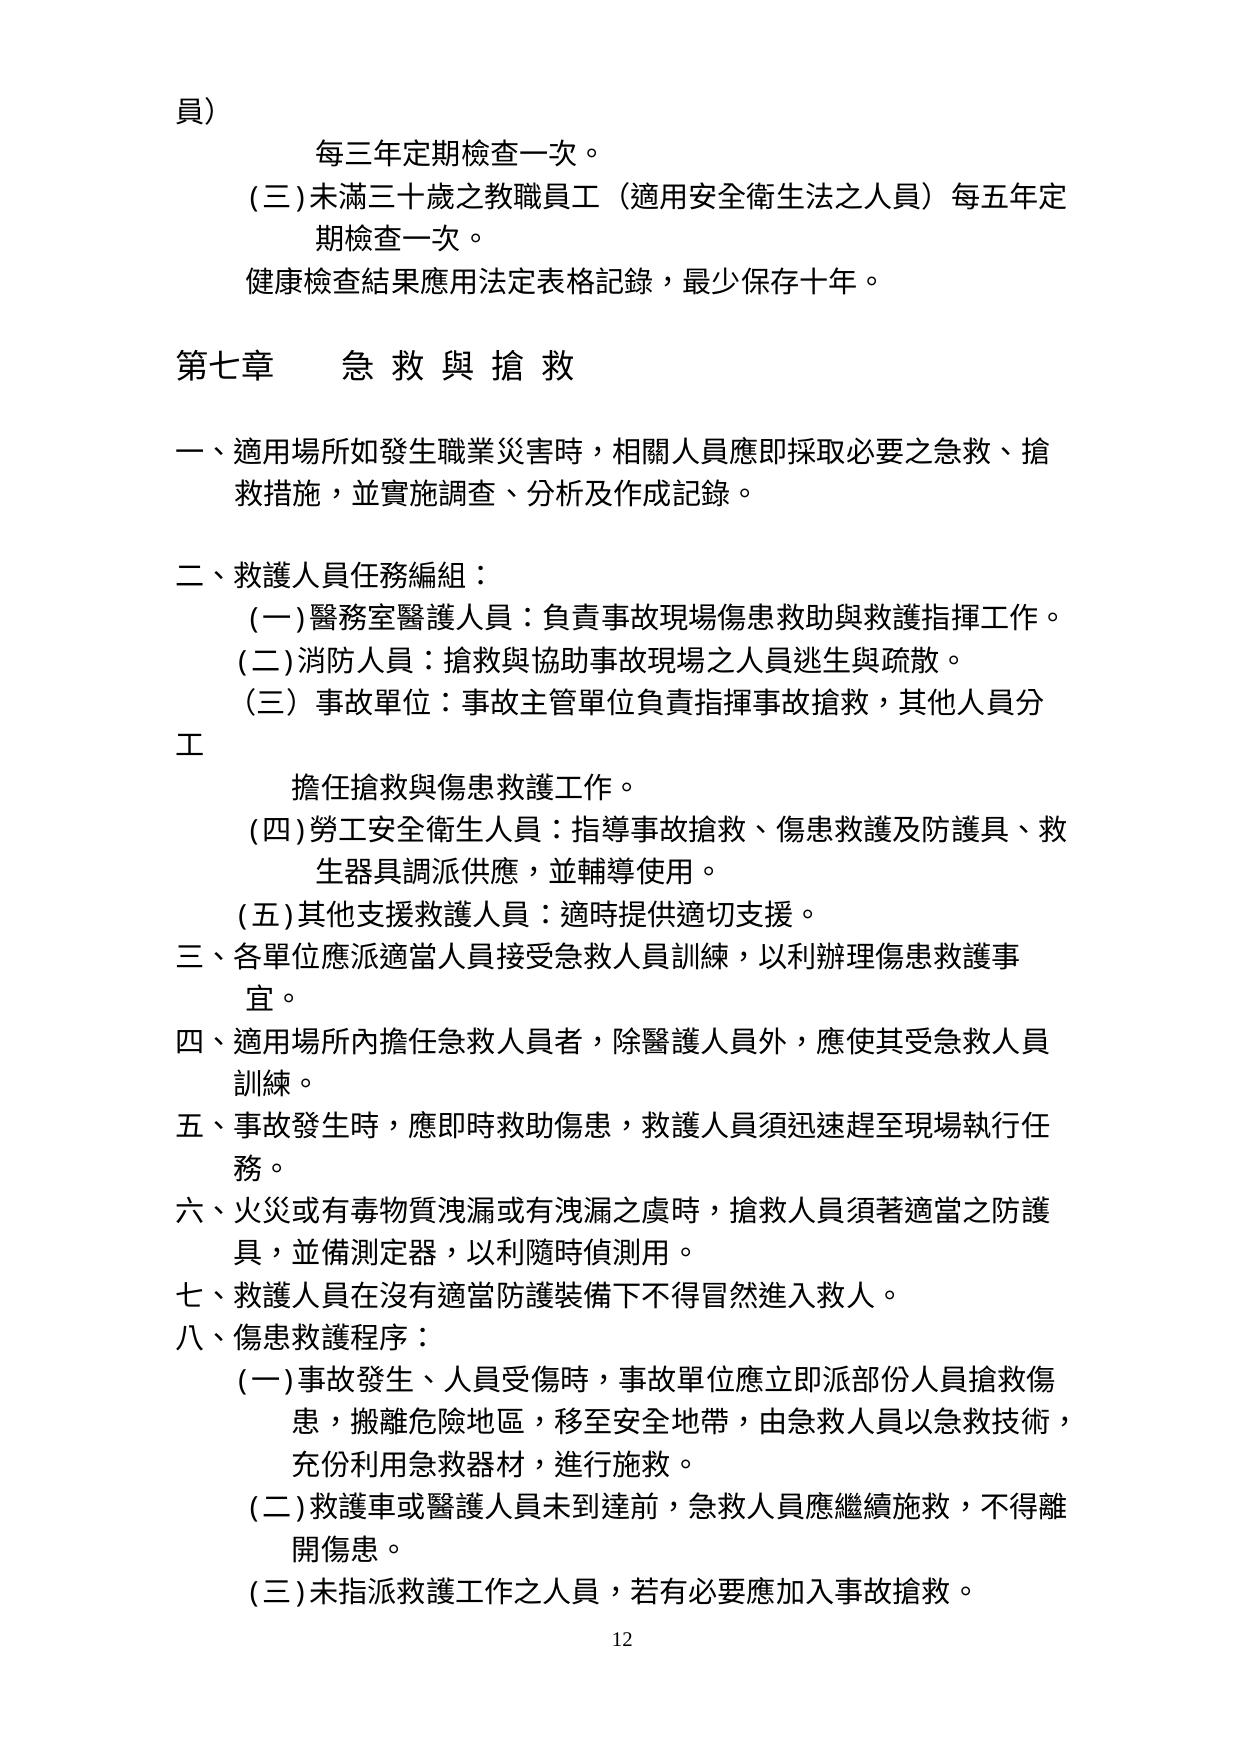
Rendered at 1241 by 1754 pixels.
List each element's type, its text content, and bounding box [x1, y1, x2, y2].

text 宜。 [175, 976, 1069, 1018]
text 生器具調派供應，並輔導使用。 [175, 849, 1069, 891]
text 健康檢查結果應用法定表格記錄，最少保存十年。 [175, 258, 1069, 301]
text 二、救護人員任務編組： [175, 552, 1069, 595]
text 五、事故發生時，應即時救助傷患，救護人員須迅速趕至現場執行任 [175, 1103, 1069, 1145]
text 期檢查一次。 [175, 216, 1069, 258]
text 訓練。 [175, 1061, 1069, 1103]
text 務。 [175, 1145, 1069, 1187]
text (一)醫務室醫護人員：負責事故現場傷患救助與救護指揮工作。 [175, 595, 1069, 637]
text (三)未滿三十歲之教職員工（適用安全衛生法之人員）每五年定 [175, 173, 1069, 216]
text (二)救護車或醫護人員未到達前，急救人員應繼續施救，不得離 [175, 1484, 1069, 1526]
text 七、救護人員在沒有適當防護裝備下不得冒然進入救人。 [175, 1272, 1069, 1314]
text 每三年定期檢查一次。 [175, 131, 1069, 173]
text 患，搬離危險地區，移至安全地帶，由急救人員以急救技術， [175, 1399, 1069, 1441]
text 四、適用場所內擔任急救人員者，除醫護人員外，應使其受急救人員 [175, 1018, 1069, 1061]
text 擔任搶救與傷患救護工作。 [175, 764, 1069, 806]
text (五)其他支援救護人員：適時提供適切支援。 [175, 891, 1069, 934]
text 八、傷患救護程序： [175, 1314, 1069, 1357]
text （三）事故單位：事故主管單位負責指揮事故搶救，其他人員分工 [175, 679, 1069, 764]
text (一)事故發生、人員受傷時，事故單位應立即派部份人員搶救傷 [175, 1357, 1069, 1399]
text (四)勞工安全衛生人員：指導事故搶救、傷患救護及防護具、救 [175, 806, 1069, 849]
text (三)未指派救護工作之人員，若有必要應加入事故搶救。 [175, 1568, 1069, 1611]
text 員） [175, 89, 1069, 131]
text 具，並備測定器，以利隨時偵測用。 [175, 1230, 1069, 1272]
text 三、各單位應派適當人員接受急救人員訓練，以利辦理傷患救護事 [175, 934, 1069, 976]
text 開傷患。 [175, 1526, 1069, 1568]
text 充份利用急救器材，進行施救。 [175, 1441, 1069, 1484]
text 第七章 急 救 與 搶 救 [175, 340, 1069, 388]
text 六、火災或有毒物質洩漏或有洩漏之虞時，搶救人員須著適當之防護 [175, 1187, 1069, 1230]
text 一、適用場所如發生職業災害時，相關人員應即採取必要之急救、搶 [175, 428, 1069, 470]
text 救措施，並實施調查、分析及作成記錄。 [175, 470, 1069, 513]
text (二)消防人員：搶救與協助事故現場之人員逃生與疏散。 [175, 637, 1069, 679]
